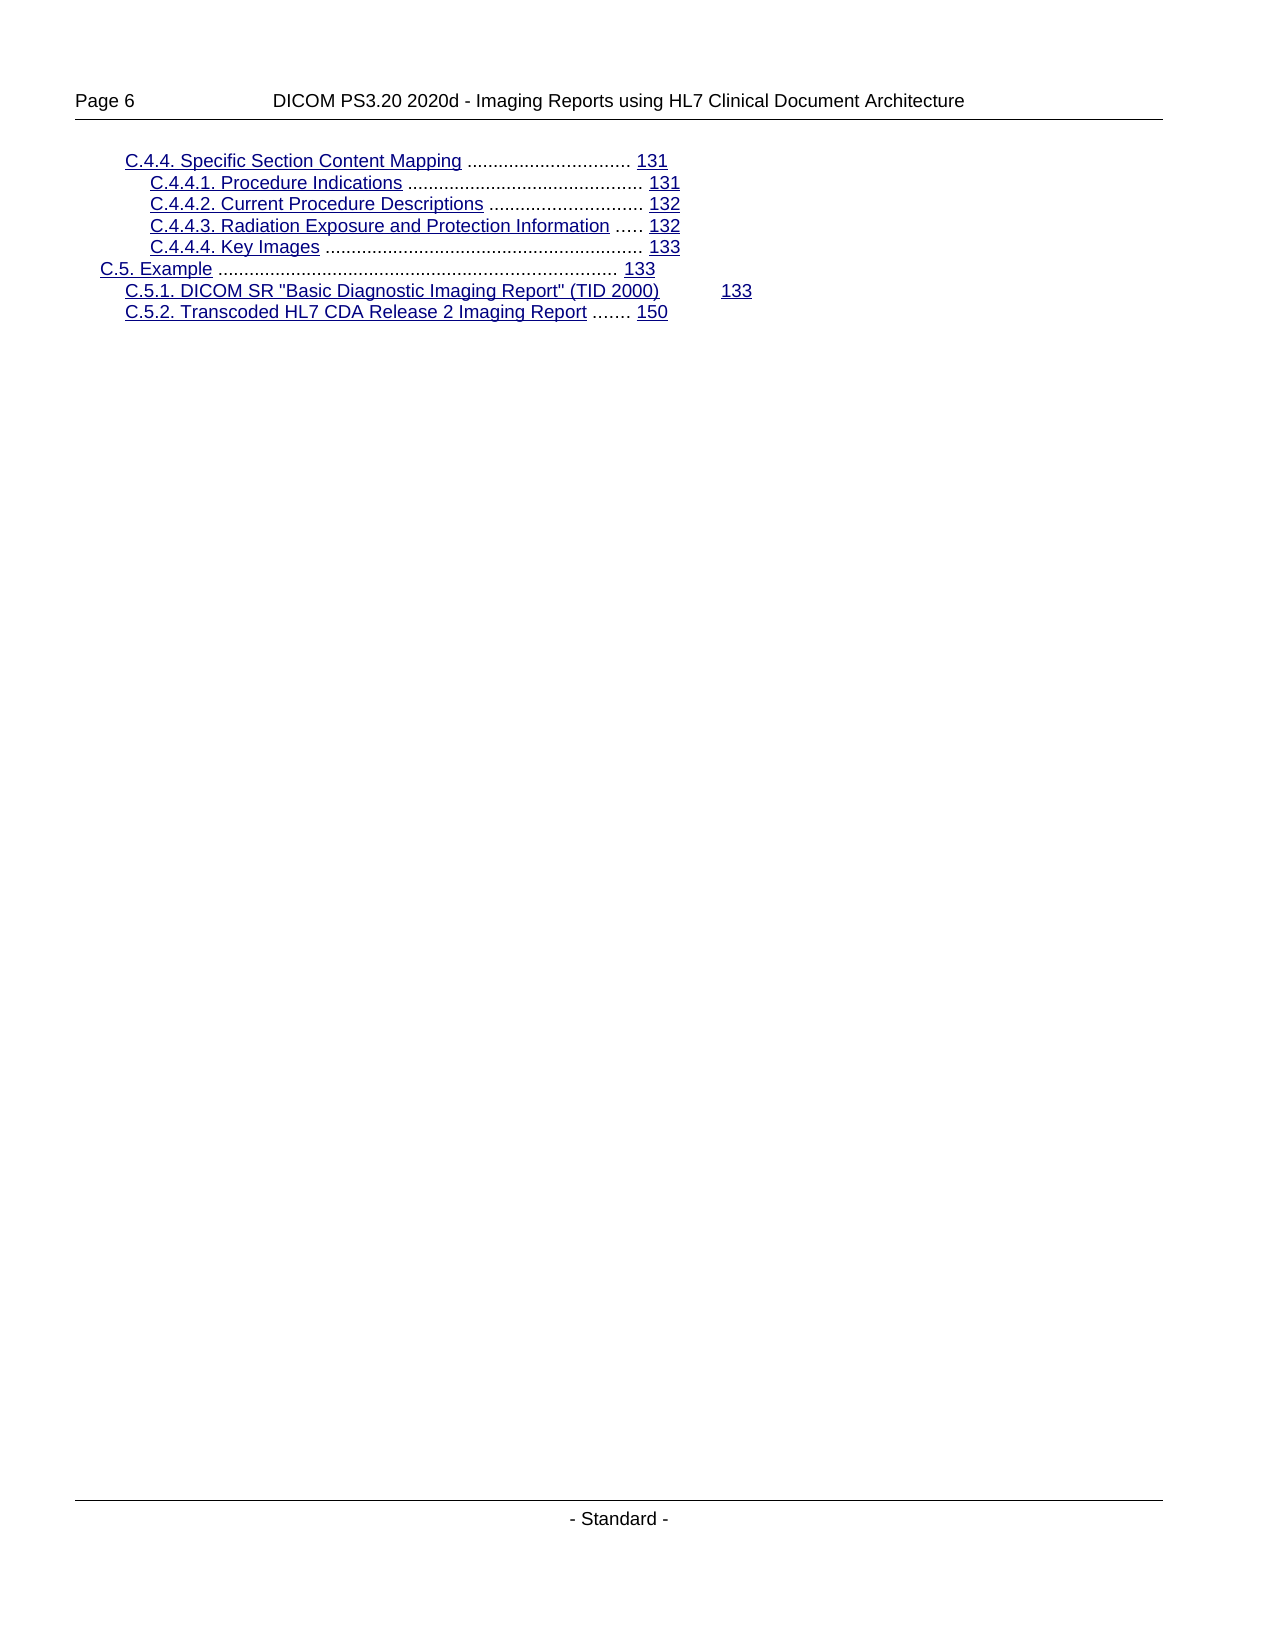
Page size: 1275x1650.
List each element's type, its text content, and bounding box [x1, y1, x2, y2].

text C.4.4. Specific Section Content Mapping 0 [125, 150, 1137, 172]
text C.4.4.2. Current Procedure Descriptions 0 [150, 193, 1137, 215]
text C.5.2. Transcoded HL7 CDA Release 2 Imaging Report 0 [125, 301, 1137, 322]
text C.4.4.4. Key Images 0 [150, 236, 1137, 258]
text C.4.4.1. Procedure Indications 0 [150, 172, 1137, 193]
text C.4.4.3. Radiation Exposure and Protection Information 0 [150, 215, 1137, 236]
text C.5. Example 0 [100, 258, 1137, 279]
text C.5.1. DICOM SR "Basic Diagnostic Imaging Report" (TID 2000) 0 [125, 279, 1137, 301]
